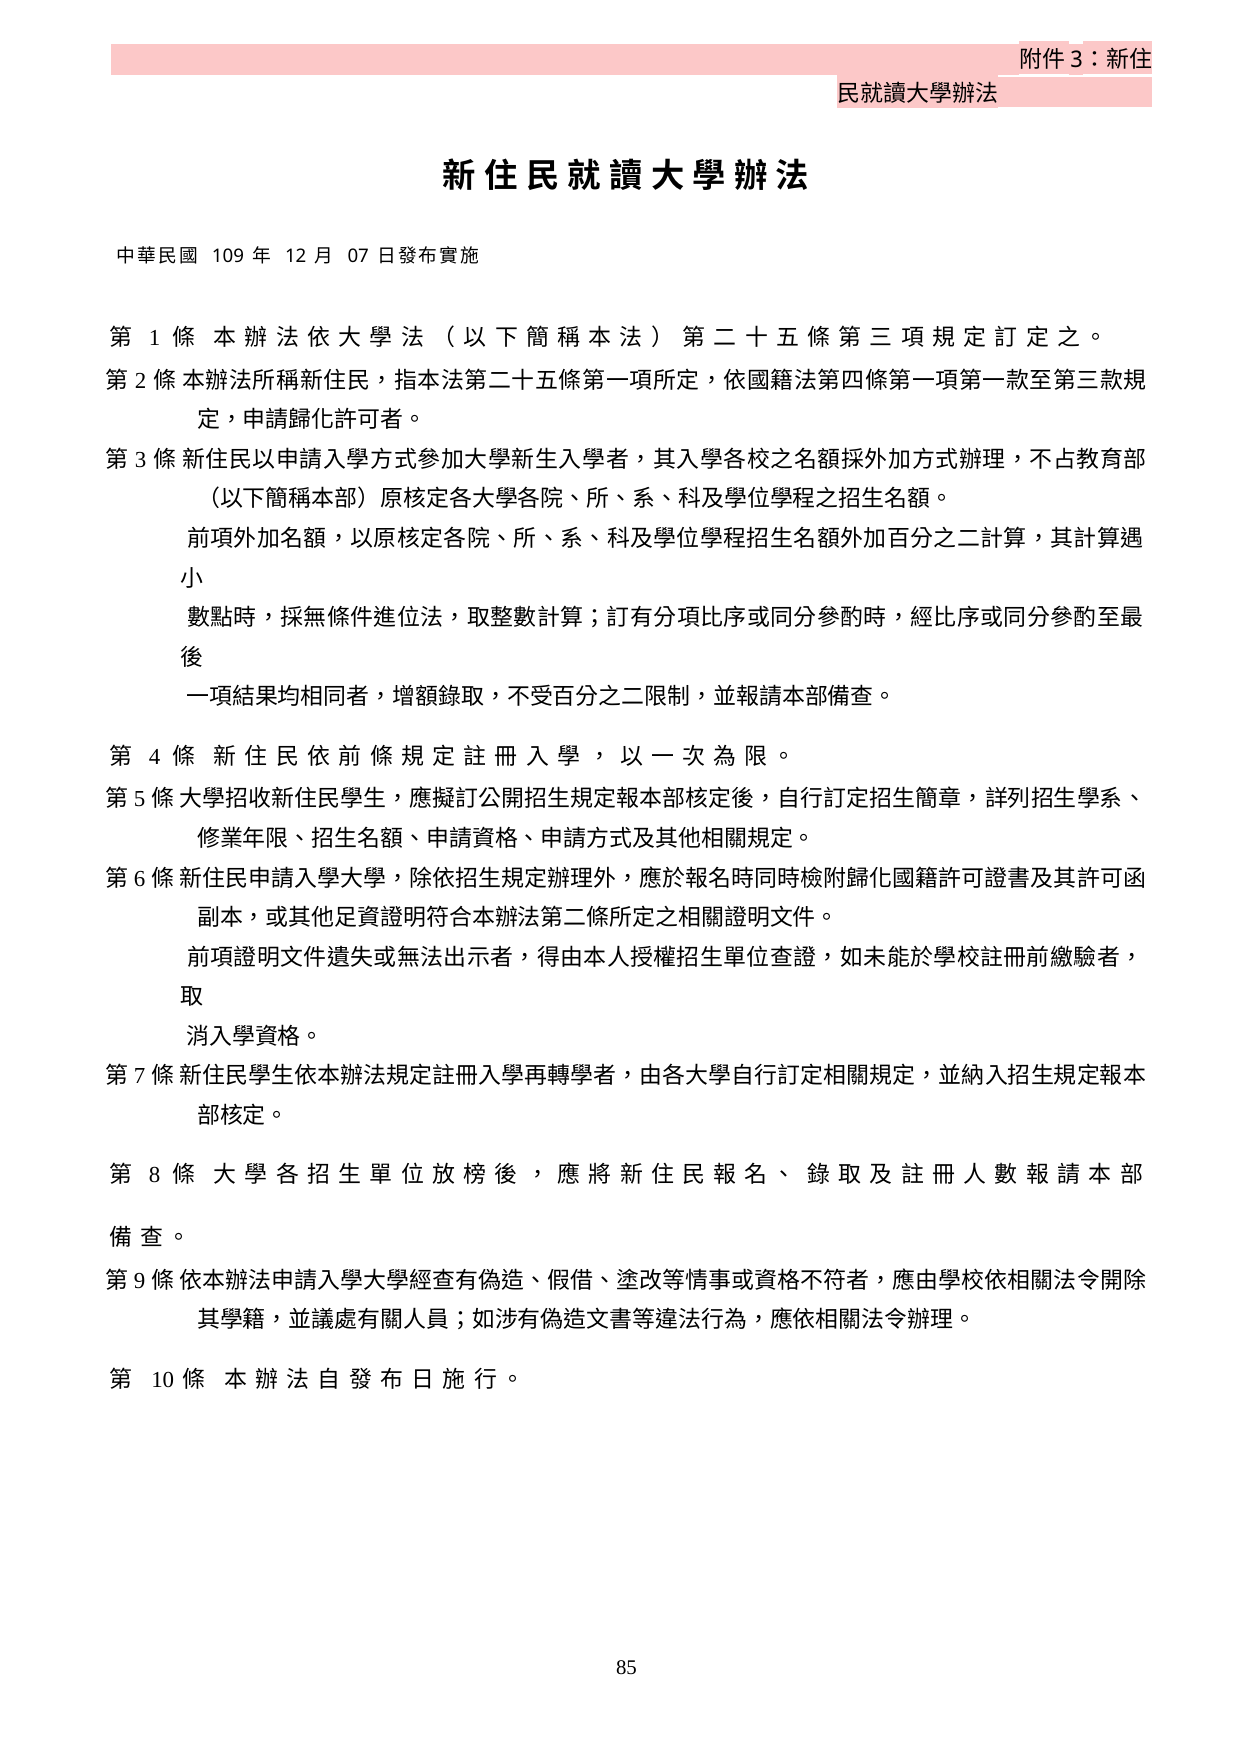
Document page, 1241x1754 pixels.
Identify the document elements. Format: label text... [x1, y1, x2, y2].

text 前項外加名額，以原核定各院、所、系、科及學位學程招生名額外加百分之二計算，其計算遇小 [180, 515, 1147, 594]
text 第 1 條 本辦法依大學法（以下簡稱本法）第二十五條第三項規定訂定之。 [105, 294, 1147, 356]
text 中華民國 109 年 12 月 07 日發布實施 [105, 213, 1110, 275]
text 消入學資格。 [180, 1013, 1147, 1052]
text 第 8 條 大學各招生單位放榜後，應將新住民報名、錄取及註冊人數報請本部備查。 [105, 1131, 1147, 1256]
text 第 6 條 新住民申請入學大學，除依招生規定辦理外，應於報名時同時檢附歸化國籍許可證書及其許可函副本，或其他足資證明符合本辦法第二條所定之相關證明文件。 [105, 854, 1147, 933]
text 第 2 條 本辦法所稱新住民，指本法第二十五條第一項所定，依國籍法第四條第一項第一款至第三款規定，申請歸化許可者。 [105, 356, 1147, 436]
text 第 7 條 新住民學生依本辦法規定註冊入學再轉學者，由各大學自行訂定相關規定，並納入招生規定報本部核定。 [105, 1052, 1147, 1131]
text 數點時，採無條件進位法，取整數計算；訂有分項比序或同分參酌時，經比序或同分參酌至最後 [180, 594, 1147, 673]
text 第 9 條 依本辦法申請入學大學經查有偽造、假借、塗改等情事或資格不符者，應由學校依相關法令開除其學籍，並議處有關人員；如涉有偽造文書等違法行為，應依相關法令辦理。 [105, 1256, 1147, 1336]
text 第 10條 本辦法自發布日施行。 [105, 1336, 1147, 1398]
text 第 3 條 新住民以申請入學方式參加大學新生入學者，其入學各校之名額採外加方式辦理，不占教育部（以下簡稱本部）原核定各大學各院、所、系、科及學位學程之招生名額。 [105, 436, 1147, 515]
text 一項結果均相同者，增額錄取，不受百分之二限制，並報請本部備查。 [180, 673, 1147, 713]
text 第 5 條 大學招收新住民學生，應擬訂公開招生規定報本部核定後，自行訂定招生簡章，詳列招生學系、修業年限、招生名額、申請資格、申請方式及其他相關規定。 [105, 775, 1147, 854]
text 新住民就讀大學辦法 [105, 131, 1147, 194]
text 前項證明文件遺失或無法出示者，得由本人授權招生單位查證，如未能於學校註冊前繳驗者，取 [180, 933, 1147, 1013]
text 第 4 條 新住民依前條規定註冊入學，以一次為限。 [105, 713, 1147, 775]
